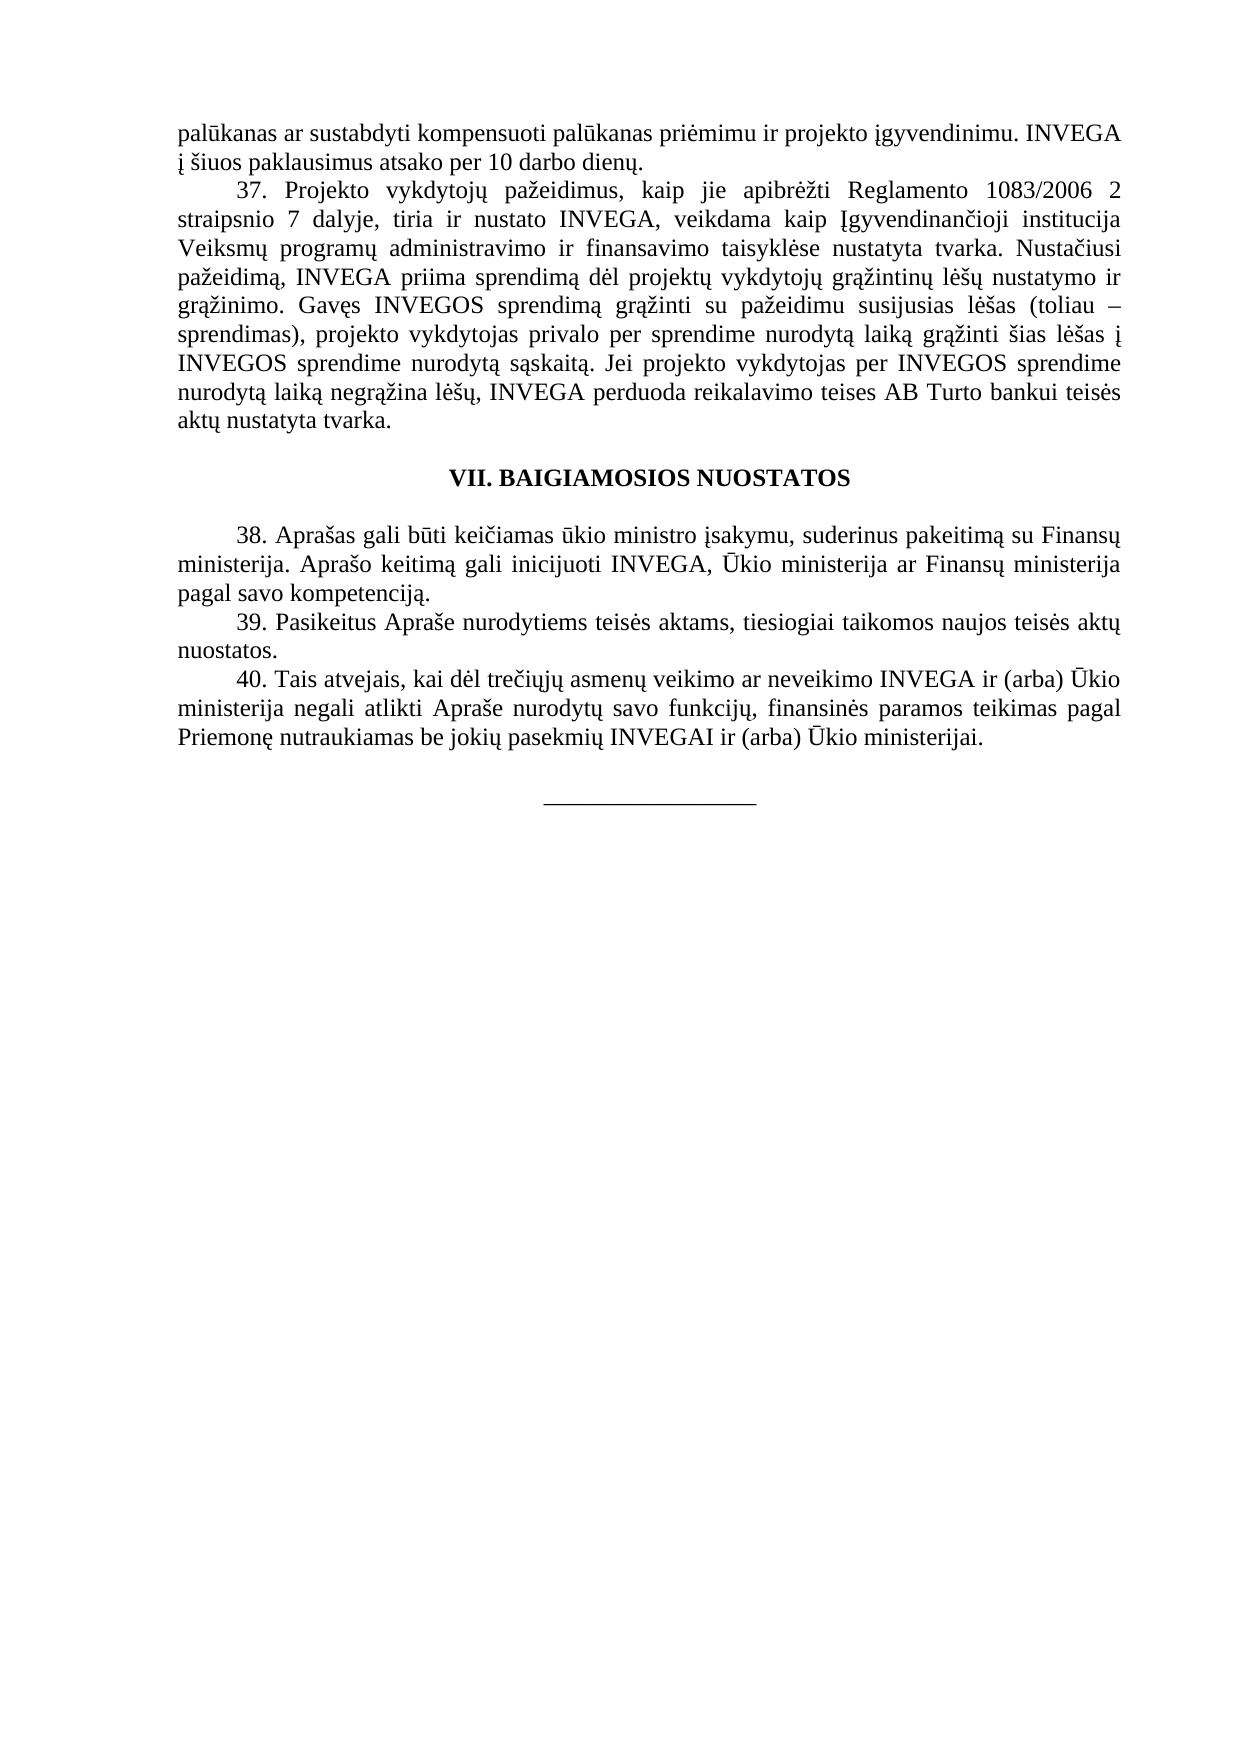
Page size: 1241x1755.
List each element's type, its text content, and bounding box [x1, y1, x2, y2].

text 40. Tais atvejais, kai dėl trečiųjų asmenų veikimo ar neveikimo INVEGA ir (arba) Ūkio ministerija negali atlikti Apraše nurodytų savo funkcijų, finansinės paramos teikimas pagal Priemonę nutraukiamas be jokių pasekmių INVEGAI ir (arba) Ūkio ministerijai. [177, 664, 1122, 751]
text palūkanas ar sustabdyti kompensuoti palūkanas priėmimu ir projekto įgyvendinimu. INVEGA į šiuos paklausimus atsako per 10 darbo dienų. [177, 118, 1122, 176]
text 37. Projekto vykdytojų pažeidimus, kaip jie apibrėžti Reglamento 1083/2006 2 straipsnio 7 dalyje, tiria ir nustato INVEGA, veikdama kaip Įgyvendinančioji institucija Veiksmų programų administravimo ir finansavimo taisyklėse nustatyta tvarka. Nustačiusi pažeidimą, INVEGA priima sprendimą dėl projektų vykdytojų grąžintinų lėšų nustatymo ir grąžinimo. Gavęs INVEGOS sprendimą grąžinti su pažeidimu susijusias lėšas (toliau – sprendimas), projekto vykdytojas privalo per sprendime nurodytą laiką grąžinti šias lėšas į INVEGOS sprendime nurodytą sąskaitą. Jei projekto vykdytojas per INVEGOS sprendime nurodytą laiką negrąžina lėšų, INVEGA perduoda reikalavimo teises AB Turto bankui teisės aktų nustatyta tvarka. [177, 176, 1122, 434]
text 38. Aprašas gali būti keičiamas ūkio ministro įsakymu, suderinus pakeitimą su Finansų ministerija. Aprašo keitimą gali inicijuoti INVEGA, Ūkio ministerija ar Finansų ministerija pagal savo kompetenciją. [177, 521, 1122, 607]
text 39. Pasikeitus Apraše nurodytiems teisės aktams, tiesiogiai taikomos naujos teisės aktų nuostatos. [177, 607, 1122, 664]
text _________________ [177, 779, 1122, 808]
text VII. BAIGIAMOSIOS NUOSTATOS [177, 463, 1122, 492]
